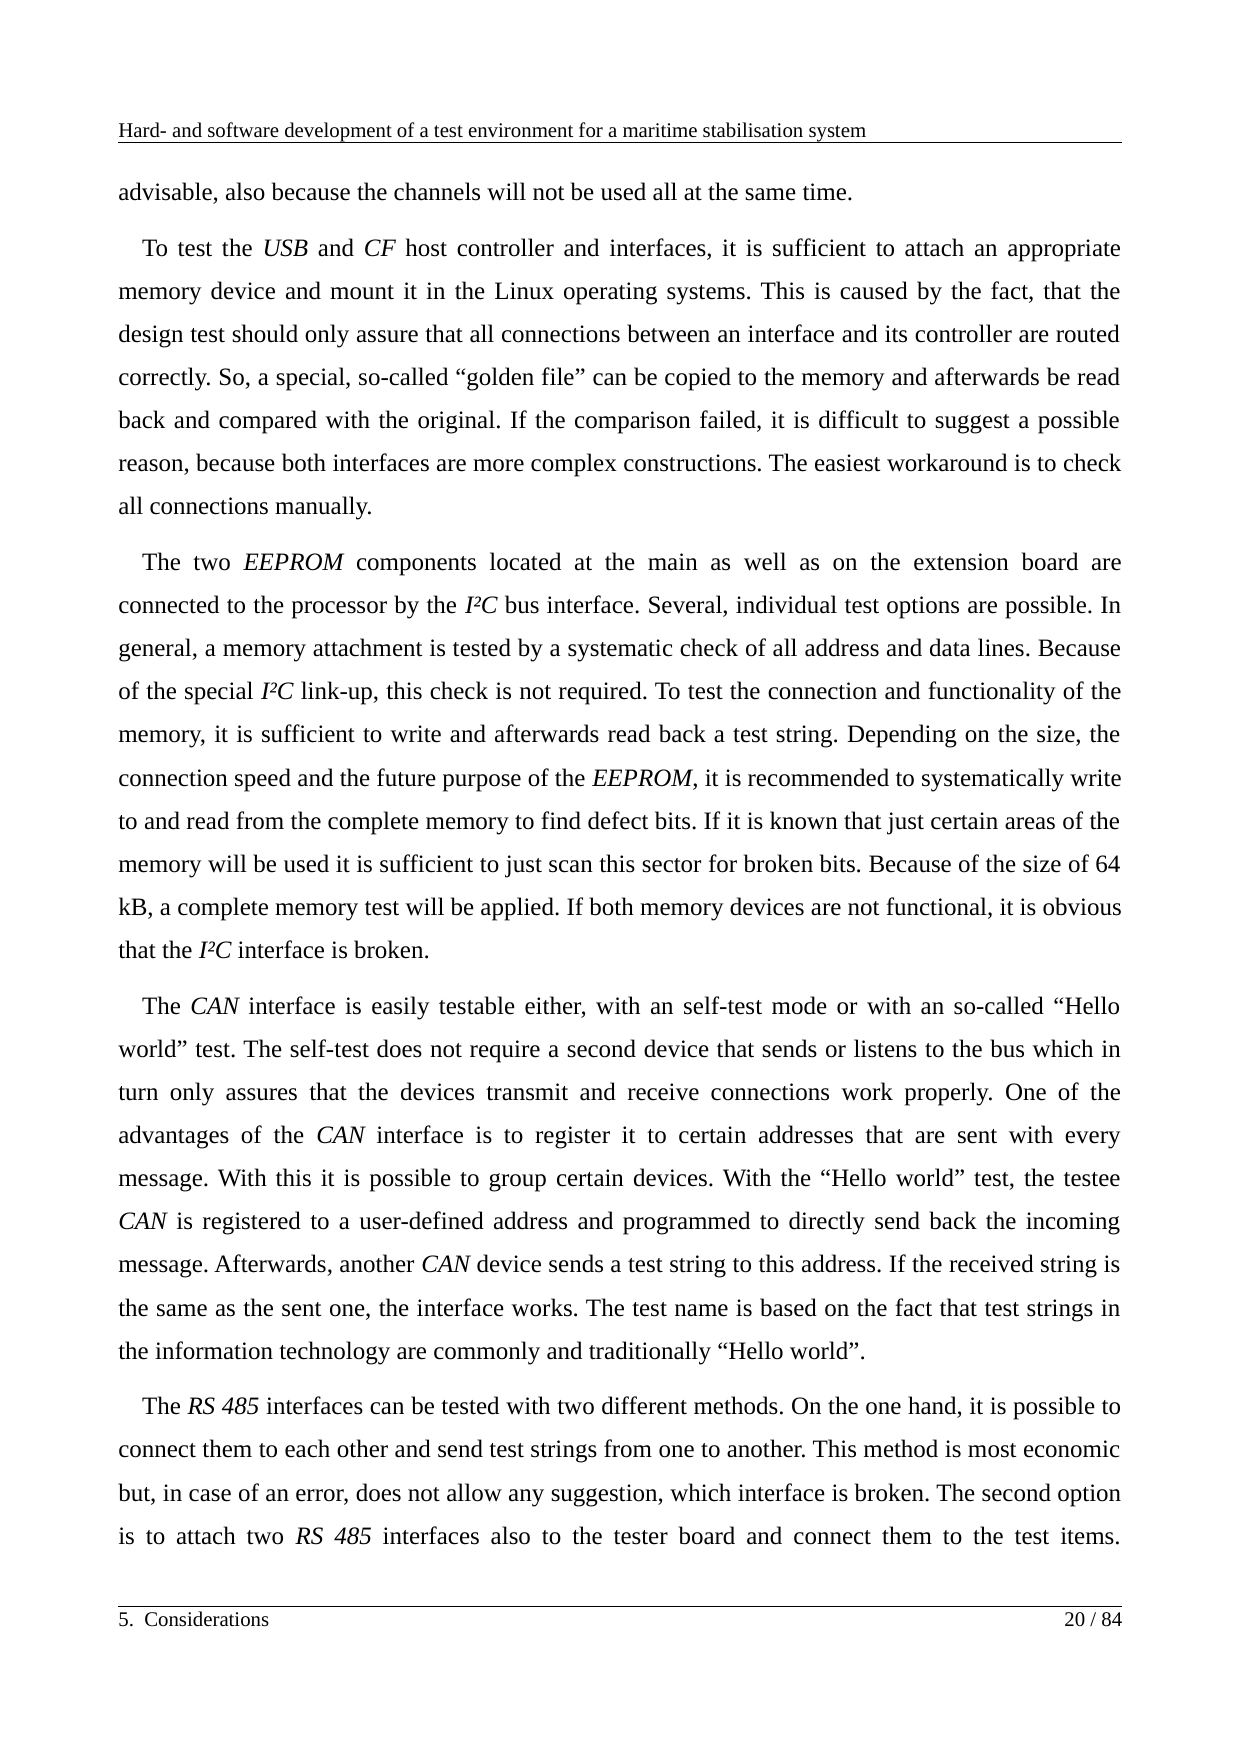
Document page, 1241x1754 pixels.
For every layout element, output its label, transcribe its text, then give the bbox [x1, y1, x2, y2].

text The two EEPROM components located at the main as well as on the extension board are connected to the processor by the I²C bus interface. Several, individual test options are possible. In general, a memory attachment is tested by a systematic check of all address and data lines. Because of the special I²C link-up, this check is not required. To test the connection and functionality of the memory, it is sufficient to write and afterwards read back a test string. Depending on the size, the connection speed and the future purpose of the EEPROM, it is recommended to systematically write to and read from the complete memory to find defect bits. If it is known that just certain areas of the memory will be used it is sufficient to just scan this sector for broken bits. Because of the size of 64 kB, a complete memory test will be applied. If both memory devices are not functional, it is obvious that the I²C interface is broken. [118, 547, 1122, 964]
text The RS 485 interfaces can be tested with two different methods. On the one hand, it is possible to connect them to each other and send test strings from one to another. This method is most economic but, in case of an error, does not allow any suggestion, which interface is broken. The second option is to attach two RS 485 interfaces also to the tester board and connect them to the test items. [118, 1391, 1122, 1549]
text The CAN interface is easily testable either, with an self-test mode or with an so-called “Hello world” test. The self-test does not require a second device that sends or listens to the bus which in turn only assures that the devices transmit and receive connections work properly. One of the advantages of the CAN interface is to register it to certain addresses that are sent with every message. With this it is possible to group certain devices. With the “Hello world” test, the testee CAN is registered to a user-defined address and programmed to directly send back the incoming message. Afterwards, another CAN device sends a test string to this address. If the received string is the same as the sent one, the interface works. The test name is based on the fact that test strings in the information technology are commonly and traditionally “Hello world”. [118, 991, 1122, 1364]
text To test the USB and CF host controller and interfaces, it is sufficient to attach an appropriate memory device and mount it in the Linux operating systems. This is caused by the fact, that the design test should only assure that all connections between an interface and its controller are routed correctly. So, a special, so-called “golden file” can be copied to the memory and afterwards be read back and compared with the original. If the comparison failed, it is difficult to suggest a possible reason, because both interfaces are more complex constructions. The easiest workaround is to check all connections manually. [118, 233, 1122, 520]
text advisable, also because the channels will not be used all at the same time. [118, 177, 1122, 206]
